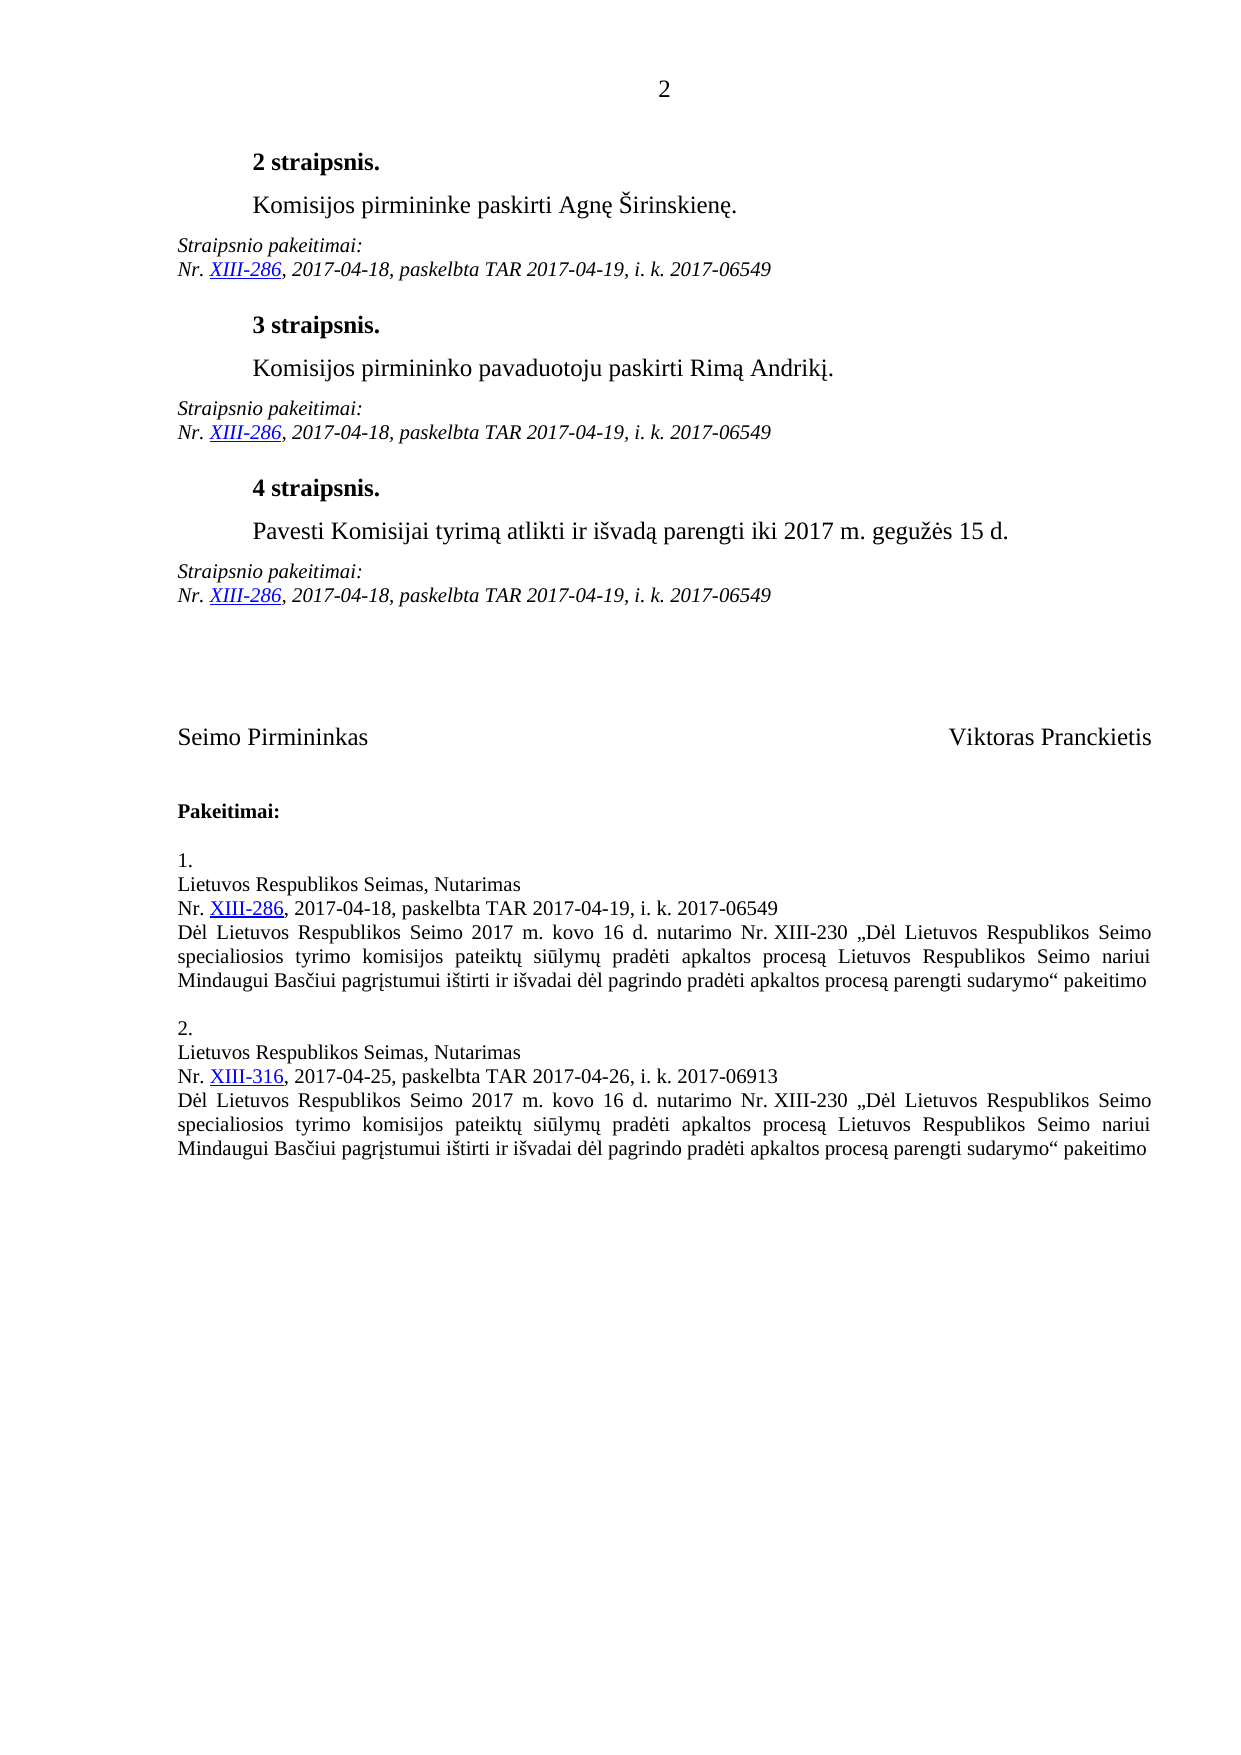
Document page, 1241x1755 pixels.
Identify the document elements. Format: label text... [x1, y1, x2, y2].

text 1. [177, 847, 1152, 872]
text Dėl Lietuvos Respublikos Seimo 2017 m. kovo 16 d. nutarimo Nr. XIII-230 „Dėl Lietuvos Respublikos Seimo specialiosios tyrimo komisijos pateiktų siūlymų pradėti apkaltos procesą Lietuvos Respublikos Seimo nariui Mindaugui Basčiui pagrįstumui ištirti ir išvadai dėl pagrindo pradėti apkaltos procesą parengti sudarymo“ pakeitimo [177, 1088, 1152, 1160]
text Dėl Lietuvos Respublikos Seimo 2017 m. kovo 16 d. nutarimo Nr. XIII-230 „Dėl Lietuvos Respublikos Seimo specialiosios tyrimo komisijos pateiktų siūlymų pradėti apkaltos procesą Lietuvos Respublikos Seimo nariui Mindaugui Basčiui pagrįstumui ištirti ir išvadai dėl pagrindo pradėti apkaltos procesą parengti sudarymo“ pakeitimo [177, 920, 1152, 992]
text Nr. XIII-286, 2017-04-18, paskelbta TAR 2017-04-19, i. k. 2017-06549 [177, 896, 1152, 920]
text 3 straipsnis. [177, 310, 1152, 339]
text 4 straipsnis. [177, 473, 1152, 502]
text Straipsnio pakeitimai: [177, 396, 1152, 420]
text 2. [177, 1016, 1152, 1040]
text Pakeitimai: [177, 799, 1152, 823]
text 2 straipsnis. [177, 147, 1152, 176]
text Pavesti Komisijai tyrimą atlikti ir išvadą parengti iki 2017 m. gegužės 15 d. [177, 516, 1152, 545]
text Nr. XIII-286, 2017-04-18, paskelbta TAR 2017-04-19, i. k. 2017-06549 [177, 257, 1152, 281]
text Nr. XIII-286, 2017-04-18, paskelbta TAR 2017-04-19, i. k. 2017-06549 [177, 420, 1152, 444]
text Nr. XIII-316, 2017-04-25, paskelbta TAR 2017-04-26, i. k. 2017-06913 [177, 1064, 1152, 1088]
text Lietuvos Respublikos Seimas, Nutarimas [177, 1040, 1152, 1064]
text Komisijos pirmininke paskirti Agnę Širinskienę. [177, 190, 1152, 219]
text Straipsnio pakeitimai: [177, 559, 1152, 583]
text Lietuvos Respublikos Seimas, Nutarimas [177, 872, 1152, 896]
text Komisijos pirmininko pavaduotoju paskirti Rimą Andrikį. [177, 353, 1152, 382]
text Nr. XIII-286, 2017-04-18, paskelbta TAR 2017-04-19, i. k. 2017-06549 [177, 583, 1152, 607]
text Seimo Pirmininkas Viktoras Pranckietis [177, 722, 1152, 751]
text Straipsnio pakeitimai: [177, 233, 1152, 257]
